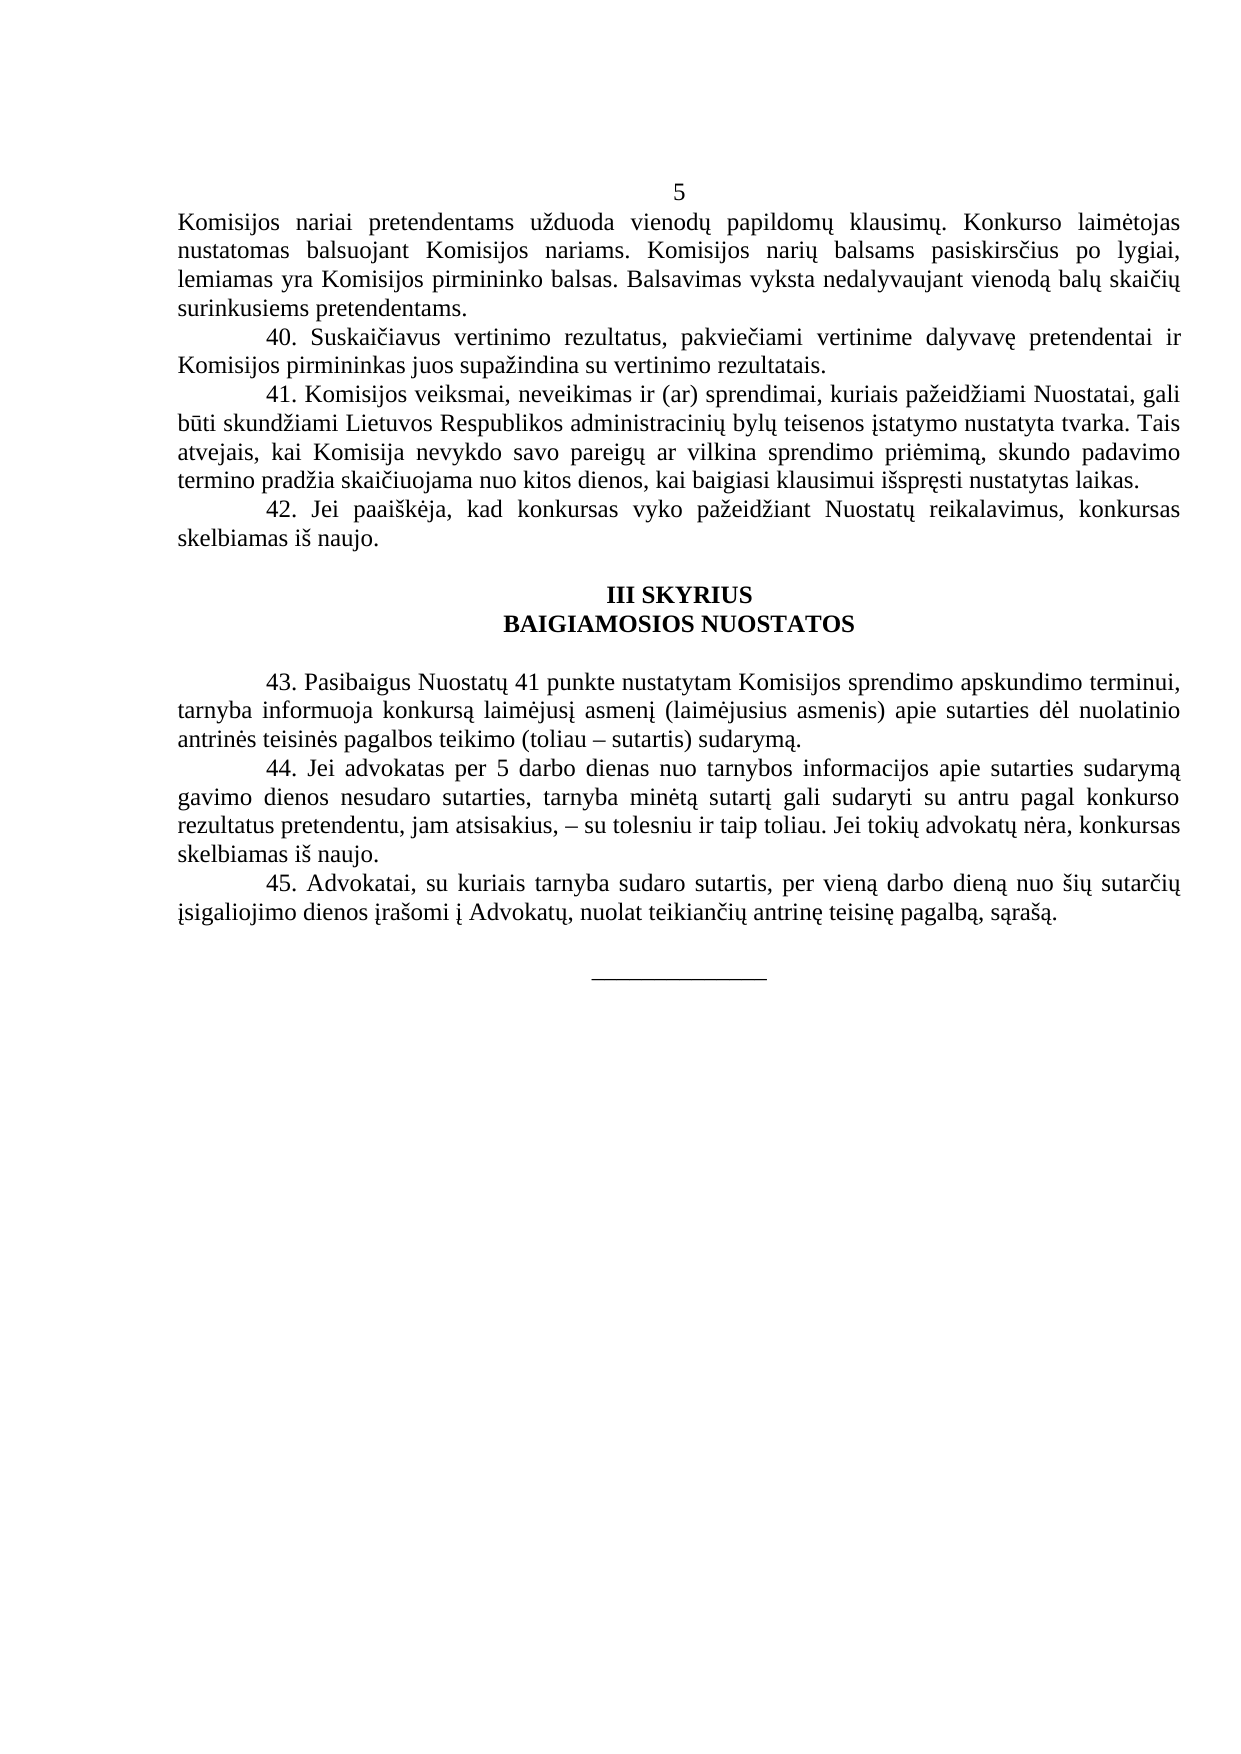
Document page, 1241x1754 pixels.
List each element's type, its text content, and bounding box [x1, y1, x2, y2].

text 44. Jei advokatas per 5 darbo dienas nuo tarnybos informacijos apie sutarties sudarymą gavimo dienos nesudaro sutarties, tarnyba minėtą sutartį gali sudaryti su antru pagal konkurso rezultatus pretendentu, jam atsisakius, – su tolesniu ir taip toliau. Jei tokių advokatų nėra, konkursas skelbiamas iš naujo. [177, 753, 1181, 868]
text 40. Suskaičiavus vertinimo rezultatus, pakviečiami vertinime dalyvavę pretendentai ir Komisijos pirmininkas juos supažindina su vertinimo rezultatais. [177, 322, 1181, 379]
text Komisijos nariai pretendentams užduoda vienodų papildomų klausimų. Konkurso laimėtojas nustatomas balsuojant Komisijos nariams. Komisijos narių balsams pasiskirsčius po lygiai, lemiamas yra Komisijos pirmininko balsas. Balsavimas vyksta nedalyvaujant vienodą balų skaičių surinkusiems pretendentams. [177, 207, 1181, 322]
text ______________ [177, 954, 1181, 983]
text 41. Komisijos veiksmai, neveikimas ir (ar) sprendimai, kuriais pažeidžiami Nuostatai, gali būti skundžiami Lietuvos Respublikos administracinių bylų teisenos įstatymo nustatyta tvarka. Tais atvejais, kai Komisija nevykdo savo pareigų ar vilkina sprendimo priėmimą, skundo padavimo termino pradžia skaičiuojama nuo kitos dienos, kai baigiasi klausimui išspręsti nustatytas laikas. [177, 379, 1181, 494]
text 43. Pasibaigus Nuostatų 41 punkte nustatytam Komisijos sprendimo apskundimo terminui, tarnyba informuoja konkursą laimėjusį asmenį (laimėjusius asmenis) apie sutarties dėl nuolatinio antrinės teisinės pagalbos teikimo (toliau – sutartis) sudarymą. [177, 667, 1181, 753]
text BAIGIAMOSIOS NUOSTATOS [177, 609, 1181, 638]
text 42. Jei paaiškėja, kad konkursas vyko pažeidžiant Nuostatų reikalavimus, konkursas skelbiamas iš naujo. [177, 494, 1181, 552]
text 45. Advokatai, su kuriais tarnyba sudaro sutartis, per vieną darbo dieną nuo šių sutarčių įsigaliojimo dienos įrašomi į Advokatų, nuolat teikiančių antrinę teisinę pagalbą, sąrašą. [177, 868, 1181, 925]
text III SKYRIUS [177, 580, 1181, 609]
